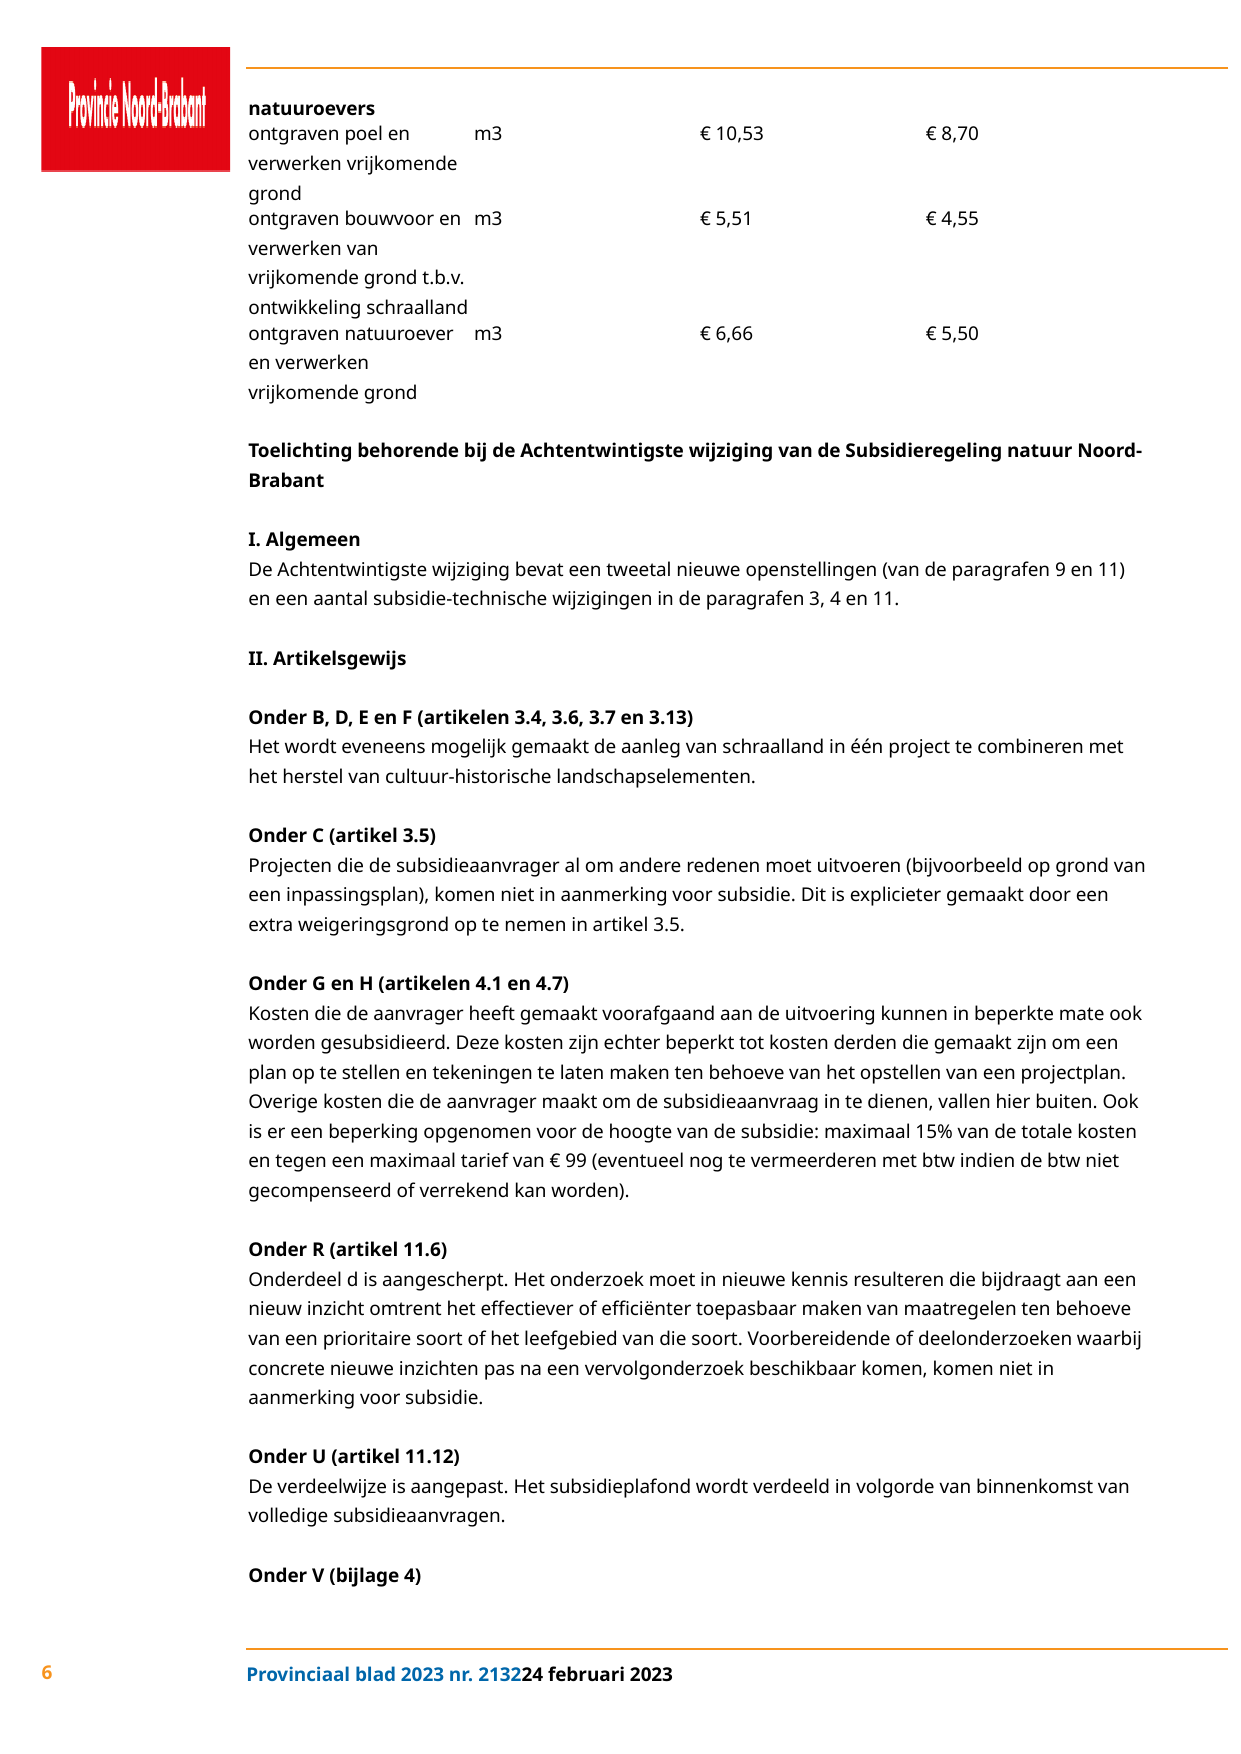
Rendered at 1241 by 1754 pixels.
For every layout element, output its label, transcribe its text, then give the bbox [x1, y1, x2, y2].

table_cell m3 [474, 320, 700, 405]
text Onder R (artikel 11.6) [248, 1236, 1152, 1262]
table_cell natuuroevers [248, 95, 474, 121]
table_cell m3 [474, 205, 700, 320]
table_cell [474, 95, 700, 121]
table_cell € 8,70 [926, 121, 1152, 205]
text Kosten die de aanvrager heeft gemaakt voorafgaand aan de uitvoering kunnen in beperkte mate ook worden gesubsidieerd. Deze kosten zijn echter beperkt tot kosten derden die gemaakt zijn om een plan op te stellen en tekeningen te laten maken ten behoeve van het opstellen van een projectplan. Overige kosten die de aanvrager maakt om de subsidieaanvraag in te dienen, vallen hier buiten. Ook is er een beperking opgenomen voor de hoogte van de subsidie: maximaal 15% van de totale kosten en tegen een maximaal tarief van € 99 (eventueel nog te vermeerderen met btw indien de btw niet gecompenseerd of verrekend kan worden). [248, 1000, 1152, 1203]
table_cell ontgraven natuuroever en verwerken vrijkomende grond [248, 320, 474, 405]
text Toelichting behorende bij de Achtentwintigste wijziging van de Subsidieregeling natuur Noord-Brabant [248, 438, 1152, 493]
text I. Algemeen [248, 526, 1152, 552]
text Onder B, D, E en F (artikelen 3.4, 3.6, 3.7 en 3.13) [248, 704, 1152, 729]
table_cell ontgraven bouwvoor en verwerken van vrijkomende grond t.b.v. ontwikkeling schraalland [248, 205, 474, 320]
table_cell € 10,53 [700, 121, 926, 205]
picture [41, 47, 231, 172]
table_cell [926, 95, 1152, 121]
table_cell € 6,66 [700, 320, 926, 405]
table_cell ontgraven poel en verwerken vrijkomende grond [248, 121, 474, 205]
text De Achtentwintigste wijziging bevat een tweetal nieuwe openstellingen (van de paragrafen 9 en 11) en een aantal subsidie-technische wijzigingen in de paragrafen 3, 4 en 11. [248, 556, 1152, 611]
text Onder V (bijlage 4) [248, 1562, 1152, 1587]
table_cell [700, 95, 926, 121]
text Onder G en H (artikelen 4.1 en 4.7) [248, 970, 1152, 996]
text Onder U (artikel 11.12) [248, 1443, 1152, 1469]
text Onder C (artikel 3.5) [248, 822, 1152, 848]
text De verdeelwijze is aangepast. Het subsidieplafond wordt verdeeld in volgorde van binnenkomst van volledige subsidieaanvragen. [248, 1473, 1152, 1528]
text II. Artikelsgewijs [248, 645, 1152, 670]
text Onderdeel d is aangescherpt. Het onderzoek moet in nieuwe kennis resulteren die bijdraagt aan een nieuw inzicht omtrent het effectiever of efficiënter toepasbaar maken van maatregelen ten behoeve van een prioritaire soort of het leefgebied van die soort. Voorbereidende of deelonderzoeken waarbij concrete nieuwe inzichten pas na een vervolgonderzoek beschikbaar komen, komen niet in aanmerking voor subsidie. [248, 1266, 1152, 1410]
text Het wordt eveneens mogelijk gemaakt de aanleg van schraalland in één project te combineren met het herstel van cultuur-historische landschapselementen. [248, 733, 1152, 789]
table_cell € 5,51 [700, 205, 926, 320]
table_cell m3 [474, 121, 700, 205]
table_cell € 4,55 [926, 205, 1152, 320]
text Projecten die de subsidieaanvrager al om andere redenen moet uitvoeren (bijvoorbeeld op grond van een inpassingsplan), komen niet in aanmerking voor subsidie. Dit is explicieter gemaakt door een extra weigeringsgrond op te nemen in artikel 3.5. [248, 852, 1152, 937]
table_cell € 5,50 [926, 320, 1152, 405]
